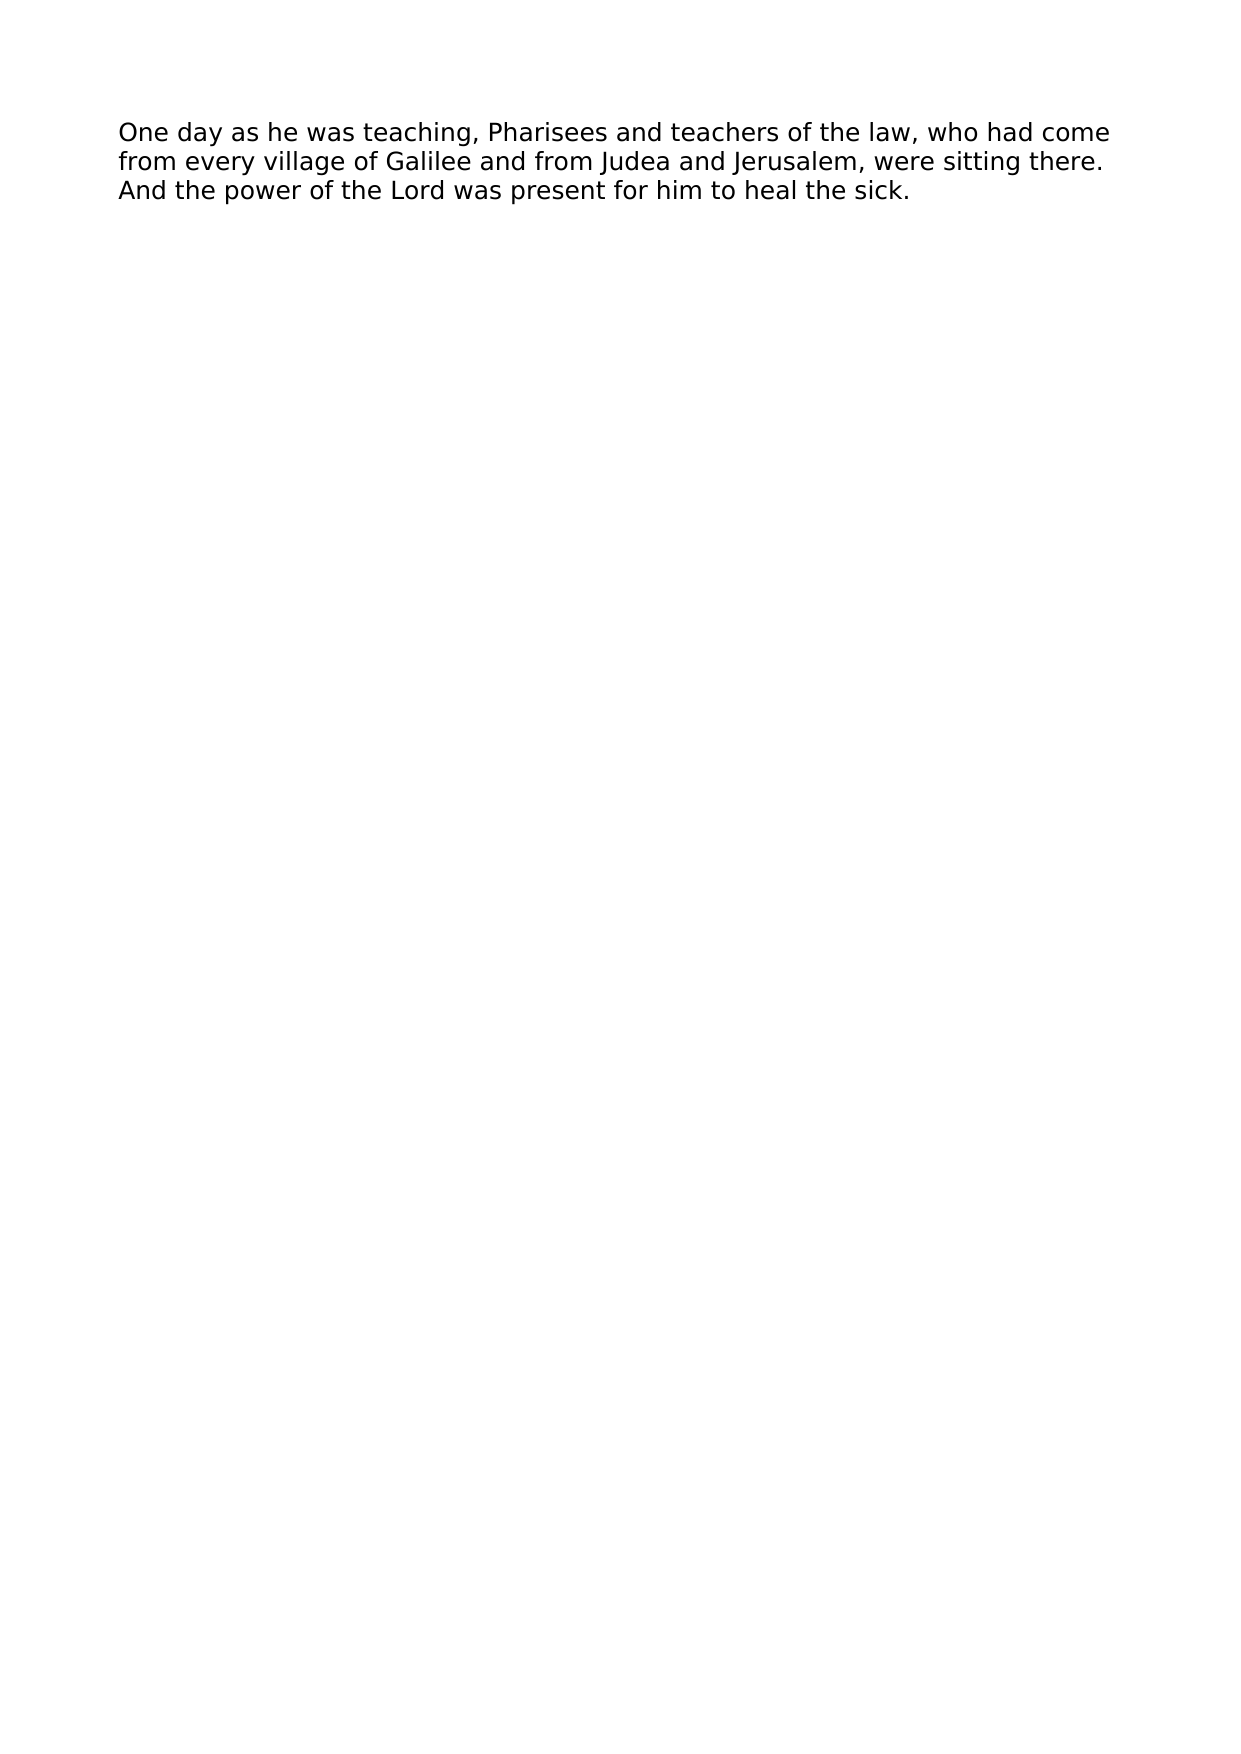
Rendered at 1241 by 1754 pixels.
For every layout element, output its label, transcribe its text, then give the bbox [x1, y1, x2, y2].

text One day as he was teaching, Pharisees and teachers of the law, who had come from every village of Galilee and from Judea and Jerusalem, were sitting there. And the power of the Lord was present for him to heal the sick. [118, 118, 1122, 206]
